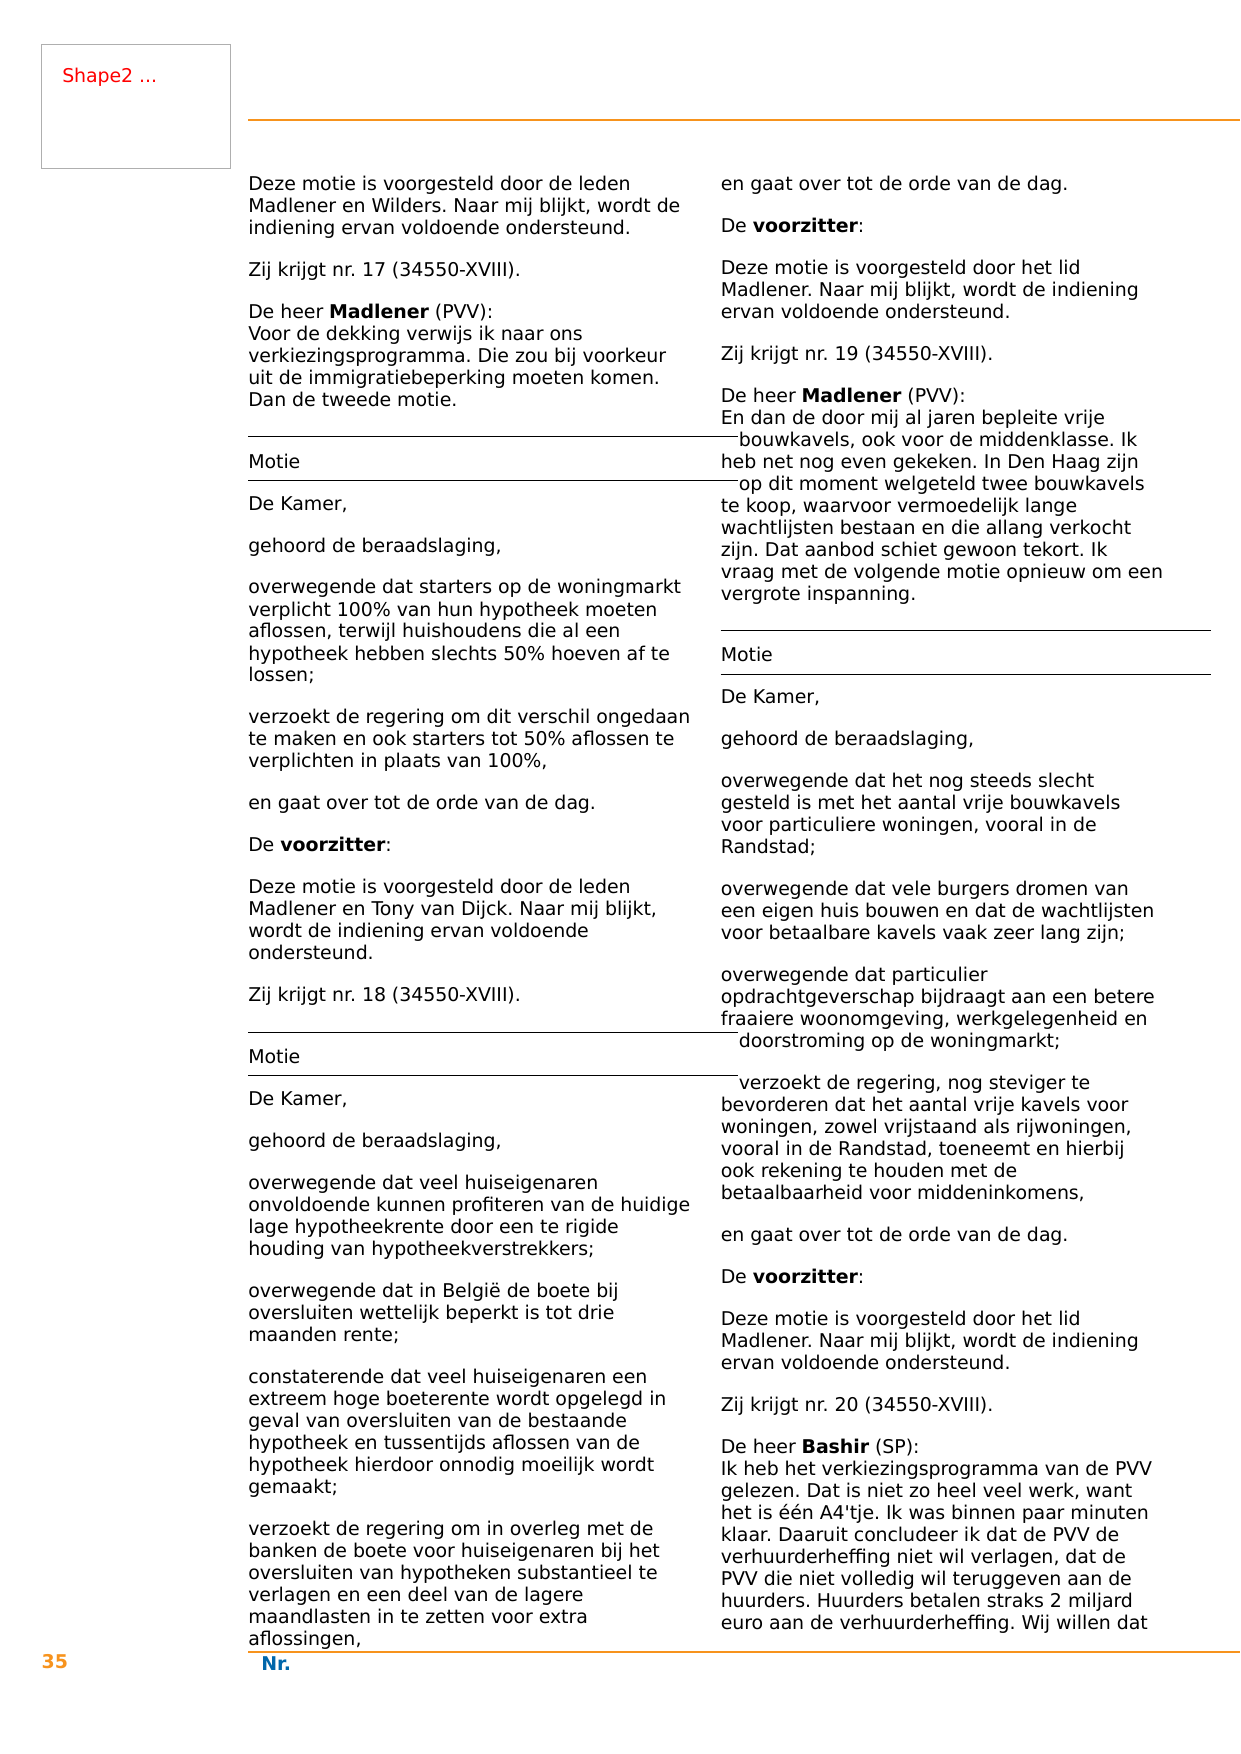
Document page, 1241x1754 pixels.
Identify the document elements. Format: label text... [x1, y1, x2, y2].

text en gaat over tot de orde van de dag. [721, 173, 1163, 195]
text en gaat over tot de orde van de dag. [248, 792, 691, 814]
text En dan de door mij al jaren bepleite vrije bouwkavels, ook voor de middenklasse. Ik heb net nog even gekeken. In Den Haag zijn op dit moment welgeteld twee bouwkavels te koop, waarvoor vermoedelijk lange wachtlijsten bestaan en die allang verkocht zijn. Dat aanbod schiet gewoon tekort. Ik vraag met de volgende motie opnieuw om een vergrote inspanning. [721, 407, 1163, 604]
text verzoekt de regering om in overleg met de banken de boete voor huiseigenaren bij het oversluiten van hypotheken substantieel te verlagen en een deel van de lagere maandlasten in te zetten voor extra aflossingen, [248, 1518, 691, 1649]
text Voor de dekking verwijs ik naar ons verkiezingsprogramma. Die zou bij voorkeur uit de immigratiebeperking moeten komen. [248, 323, 691, 389]
text Motie [248, 1046, 691, 1068]
text gehoord de beraadslaging, [721, 728, 1163, 750]
text en gaat over tot de orde van de dag. [721, 1224, 1163, 1246]
text constaterende dat veel huiseigenaren een extreem hoge boeterente wordt opgelegd in geval van oversluiten van de bestaande hypotheek en tussentijds aflossen van de hypotheek hierdoor onnodig moeilijk wordt gemaakt; [248, 1366, 691, 1498]
text De voorzitter: [248, 834, 691, 856]
text verzoekt de regering om dit verschil ongedaan te maken en ook starters tot 50% aflossen te verplichten in plaats van 100%, [248, 706, 691, 772]
text overwegende dat starters op de woningmarkt verplicht 100% van hun hypotheek moeten aflossen, terwijl huishoudens die al een hypotheek hebben slechts 50% hoeven af te lossen; [248, 576, 691, 686]
text Motie [721, 644, 1163, 666]
text Zij krijgt nr. 18 (34550-XVIII). [248, 984, 691, 1006]
text overwegende dat het nog steeds slecht gesteld is met het aantal vrije bouwkavels voor particuliere woningen, vooral in de Randstad; [721, 770, 1163, 858]
text overwegende dat veel huiseigenaren onvoldoende kunnen profiteren van de huidige lage hypotheekrente door een te rigide houding van hypotheekverstrekkers; [248, 1172, 691, 1260]
text De Kamer, [248, 1088, 691, 1110]
text De heer Madlener (PVV): [248, 301, 691, 323]
text verzoekt de regering, nog steviger te bevorderen dat het aantal vrije kavels voor woningen, zowel vrijstaand als rijwoningen, vooral in de Randstad, toeneemt en hierbij ook rekening te houden met de betaalbaarheid voor middeninkomens, [721, 1072, 1163, 1204]
text Motie [248, 451, 691, 472]
text De heer Madlener (PVV): [721, 385, 1163, 407]
text Ik heb het verkiezingsprogramma van de PVV gelezen. Dat is niet zo heel veel werk, want het is één A4'tje. Ik was binnen paar minuten klaar. Daaruit concludeer ik dat de PVV de verhuurderheffing niet wil verlagen, dat de PVV die niet volledig wil teruggeven aan de huurders. Huurders betalen straks 2 miljard euro aan de verhuurderheffing. Wij willen dat [721, 1458, 1163, 1634]
text Deze motie is voorgesteld door het lid Madlener. Naar mij blijkt, wordt de indiening ervan voldoende ondersteund. [721, 1308, 1163, 1374]
text Zij krijgt nr. 17 (34550-XVIII). [248, 259, 691, 281]
text De Kamer, [721, 686, 1163, 708]
text gehoord de beraadslaging, [248, 534, 691, 556]
text Deze motie is voorgesteld door de leden Madlener en Tony van Dijck. Naar mij blijkt, wordt de indiening ervan voldoende ondersteund. [248, 876, 691, 964]
text Zij krijgt nr. 20 (34550-XVIII). [721, 1394, 1163, 1416]
text Deze motie is voorgesteld door de leden Madlener en Wilders. Naar mij blijkt, wordt de indiening ervan voldoende ondersteund. [248, 173, 691, 239]
text gehoord de beraadslaging, [248, 1130, 691, 1152]
text De voorzitter: [721, 1266, 1163, 1288]
text De heer Bashir (SP): [721, 1436, 1163, 1458]
text overwegende dat particulier opdrachtgeverschap bijdraagt aan een betere fraaiere woonomgeving, werkgelegenheid en doorstroming op de woningmarkt; [721, 964, 1163, 1052]
text De Kamer, [248, 492, 691, 514]
text Dan de tweede motie. [248, 389, 691, 411]
text De voorzitter: [721, 215, 1163, 237]
text overwegende dat in België de boete bij oversluiten wettelijk beperkt is tot drie maanden rente; [248, 1280, 691, 1346]
text Deze motie is voorgesteld door het lid Madlener. Naar mij blijkt, wordt de indiening ervan voldoende ondersteund. [721, 257, 1163, 323]
text Zij krijgt nr. 19 (34550-XVIII). [721, 343, 1163, 365]
text overwegende dat vele burgers dromen van een eigen huis bouwen en dat de wachtlijsten voor betaalbare kavels vaak zeer lang zijn; [721, 878, 1163, 944]
